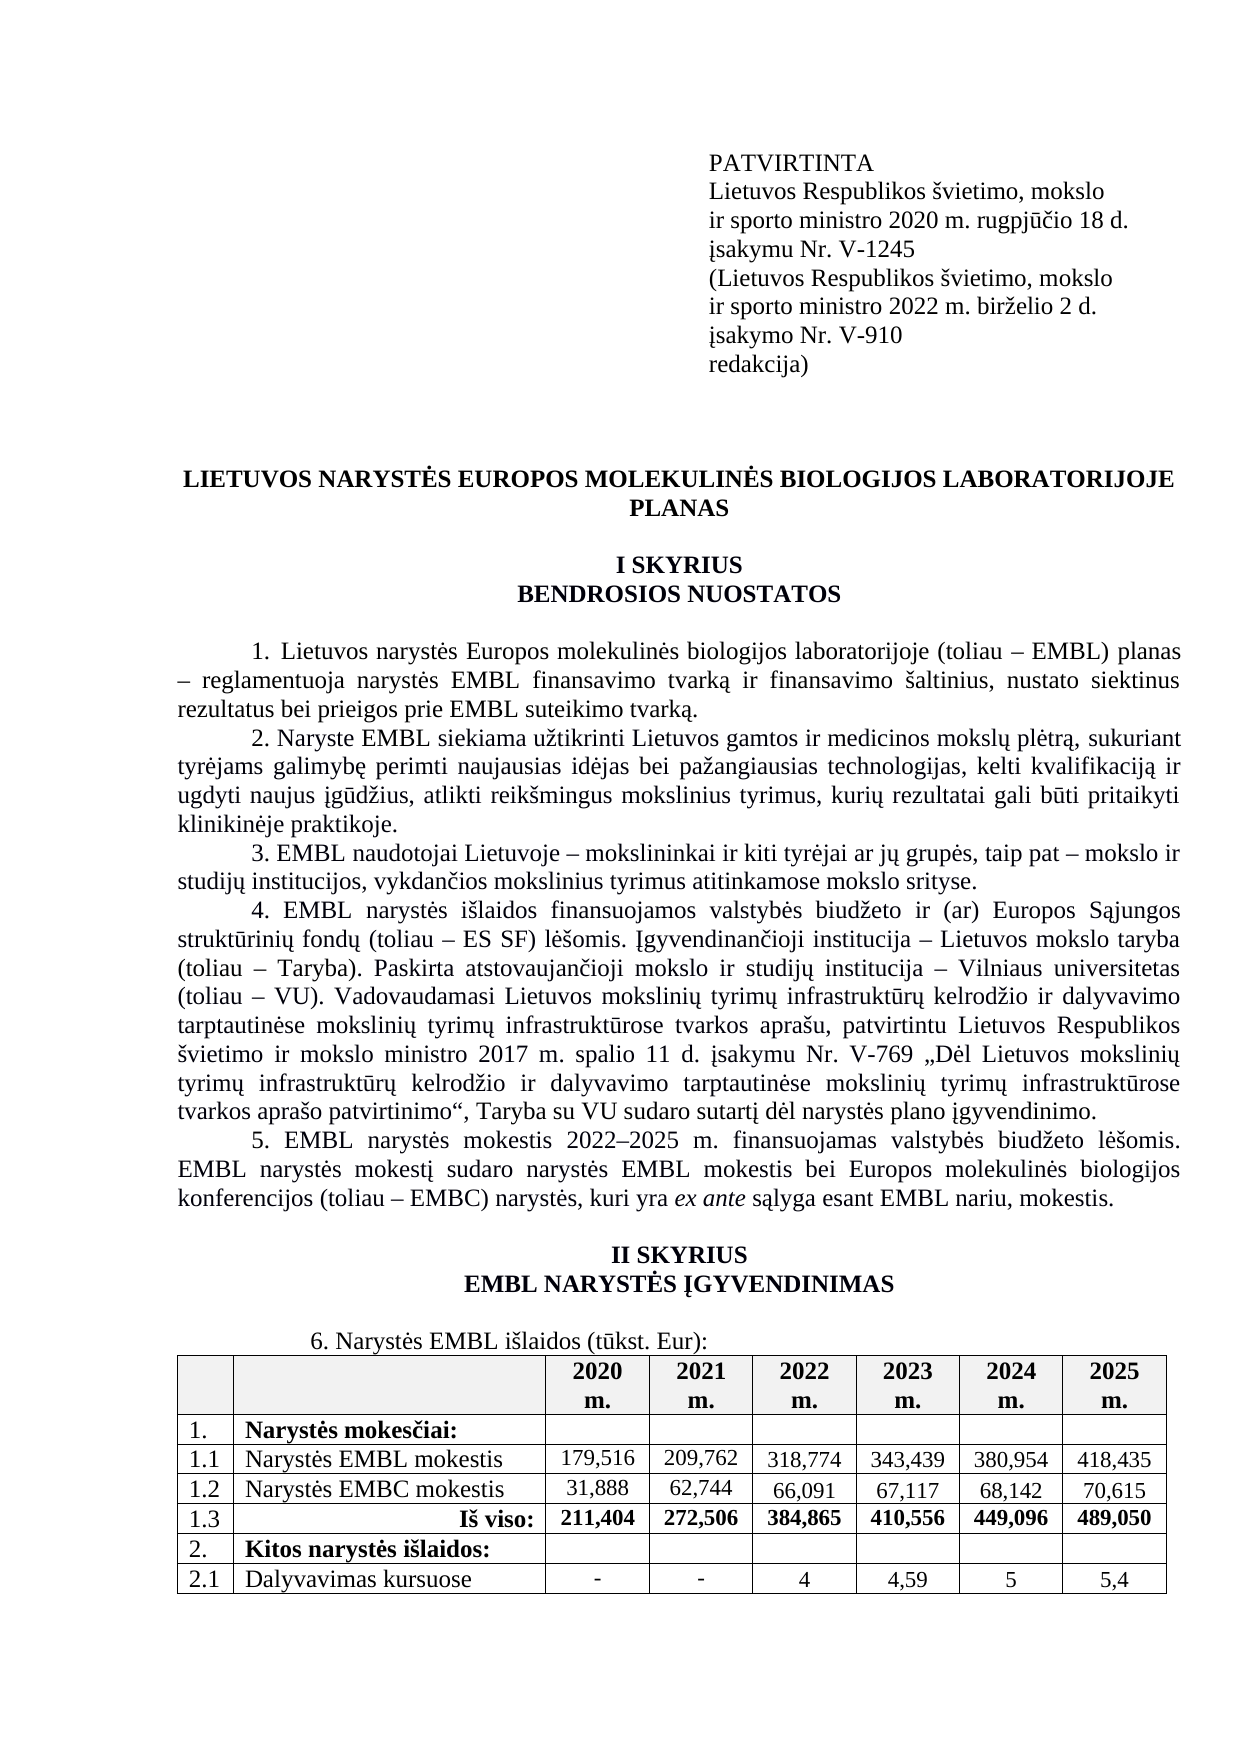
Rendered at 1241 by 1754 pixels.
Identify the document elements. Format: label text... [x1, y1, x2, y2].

table_cell [857, 1415, 959, 1443]
table_cell 489,050 [1063, 1504, 1166, 1533]
table_cell 209,762 [650, 1445, 752, 1473]
table_cell 343,439 [857, 1445, 959, 1473]
table_cell 67,117 [857, 1474, 959, 1503]
table_cell Dalyvavimas kursuose [234, 1564, 545, 1592]
table_cell Narystės mokesčiai: [234, 1415, 545, 1443]
table_cell 211,404 [546, 1504, 649, 1533]
text (Lietuvos Respublikos švietimo, mokslo [709, 263, 1181, 291]
table_cell 2. [178, 1534, 233, 1563]
table_cell [1063, 1415, 1166, 1443]
text 4. EMBL narystės išlaidos finansuojamos valstybės biudžeto ir (ar) Europos Sąjungos struktūrinių fondų (toliau – ES SF) lėšomis. Įgyvendinančioji institucija – Lietuvos mokslo taryba (toliau – Taryba). Paskirta atstovaujančioji mokslo ir studijų institucija – Vilniaus universitetas (toliau – VU). Vadovaudamasi Lietuvos mokslinių tyrimų infrastruktūrų kelrodžio ir dalyvavimo tarptautinėse mokslinių tyrimų infrastruktūrose tvarkos aprašu, patvirtintu Lietuvos Respublikos švietimo ir mokslo ministro 2017 m. spalio 11 d. įsakymu Nr. V-769 „Dėl Lietuvos mokslinių tyrimų infrastruktūrų kelrodžio ir dalyvavimo tarptautinėse mokslinių tyrimų infrastruktūrose tvarkos aprašo patvirtinimo“, Taryba su VU sudaro sutartį dėl narystės plano įgyvendinimo. [177, 895, 1181, 1125]
text 2. Naryste EMBL siekiama užtikrinti Lietuvos gamtos ir medicinos mokslų plėtrą, sukuriant tyrėjams galimybę perimti naujausias idėjas bei pažangiausias technologijas, kelti kvalifikaciją ir ugdyti naujus įgūdžius, atlikti reikšmingus mokslinius tyrimus, kurių rezultatai gali būti pritaikyti klinikinėje praktikoje. [177, 723, 1181, 838]
table_cell 272,506 [650, 1504, 752, 1533]
table_cell [753, 1415, 856, 1443]
table_cell 318,774 [753, 1445, 856, 1473]
table_cell 1.1 [178, 1445, 233, 1473]
table_cell - [546, 1564, 649, 1592]
text II SKYRIUS [177, 1240, 1181, 1269]
table_header [234, 1356, 545, 1414]
table_cell 1. [178, 1415, 233, 1443]
text įsakymu Nr. V-1245 [709, 234, 1181, 263]
table_header 2023 m. [857, 1356, 959, 1414]
table_header 2025 m. [1063, 1356, 1166, 1414]
text 3. EMBL naudotojai Lietuvoje – mokslininkai ir kiti tyrėjai ar jų grupės, taip pat – mokslo ir studijų institucijos, vykdančios mokslinius tyrimus atitinkamose mokslo srityse. [177, 838, 1181, 895]
table_header 2024 m. [960, 1356, 1062, 1414]
text 1. Lietuvos narystės Europos molekulinės biologijos laboratorijoje (toliau – EMBL) planas – reglamentuoja narystės EMBL finansavimo tvarką ir finansavimo šaltinius, nustato siektinus rezultatus bei prieigos prie EMBL suteikimo tvarką. [177, 636, 1181, 723]
table_cell [1063, 1534, 1166, 1563]
table_cell 5,4 [1063, 1564, 1166, 1592]
table_cell 2.1 [178, 1564, 233, 1592]
table_cell 410,556 [857, 1504, 959, 1533]
table_cell [650, 1534, 752, 1563]
table_cell [546, 1534, 649, 1563]
table_cell 418,435 [1063, 1445, 1166, 1473]
table_cell 1.2 [178, 1474, 233, 1503]
text PATVIRTINTA [709, 148, 1181, 176]
table_cell Kitos narystės išlaidos: [234, 1534, 545, 1563]
table_header [178, 1356, 233, 1414]
text EMBL NARYSTĖS ĮGYVENDINIMAS [177, 1269, 1181, 1298]
table_cell [650, 1415, 752, 1443]
table_cell 68,142 [960, 1474, 1062, 1503]
table_cell 384,865 [753, 1504, 856, 1533]
text Lietuvos Respublikos švietimo, mokslo [709, 176, 1181, 205]
table_cell [857, 1534, 959, 1563]
table_cell 449,096 [960, 1504, 1062, 1533]
table_cell 179,516 [546, 1445, 649, 1473]
table_cell 62,744 [650, 1474, 752, 1503]
table_header 2022 m. [753, 1356, 856, 1414]
text įsakymo Nr. V-910 [709, 320, 1181, 349]
table_cell [546, 1415, 649, 1443]
table_cell 5 [960, 1564, 1062, 1592]
table_cell - [650, 1564, 752, 1592]
table_cell 4 [753, 1564, 856, 1592]
table_cell Iš viso: [234, 1504, 545, 1533]
text BENDROSIOS NUOSTATOS [177, 579, 1181, 608]
text redakcija) [709, 349, 1181, 378]
table_cell [960, 1534, 1062, 1563]
table_cell 70,615 [1063, 1474, 1166, 1503]
table_cell [753, 1534, 856, 1563]
text I SKYRIUS [177, 550, 1181, 579]
table_cell 4,59 [857, 1564, 959, 1592]
table_cell Narystės EMBL mokestis [234, 1445, 545, 1473]
text ir sporto ministro 2022 m. birželio 2 d. [709, 291, 1181, 320]
table_cell [960, 1415, 1062, 1443]
table_header 2020 m. [546, 1356, 649, 1414]
text 5. EMBL narystės mokestis 2022–2025 m. finansuojamas valstybės biudžeto lėšomis. EMBL narystės mokestį sudaro narystės EMBL mokestis bei Europos molekulinės biologijos konferencijos (toliau – EMBC) narystės, kuri yra ex ante sąlyga esant EMBL nariu, mokestis. [177, 1125, 1181, 1211]
text LIETUVOS NARYSTĖS EUROPOS MOLEKULINĖS BIOLOGIJOS LABORATORIJOJE PLANAS [177, 464, 1181, 521]
table_cell 66,091 [753, 1474, 856, 1503]
table_cell 380,954 [960, 1445, 1062, 1473]
table_header 2021 m. [650, 1356, 752, 1414]
table_cell 1.3 [178, 1504, 233, 1533]
table_cell Narystės EMBC mokestis [234, 1474, 545, 1503]
text ir sporto ministro 2020 m. rugpjūčio 18 d. [709, 205, 1181, 234]
table_cell 31,888 [546, 1474, 649, 1503]
text 6. Narystės EMBL išlaidos (tūkst. Eur): [177, 1326, 1181, 1355]
